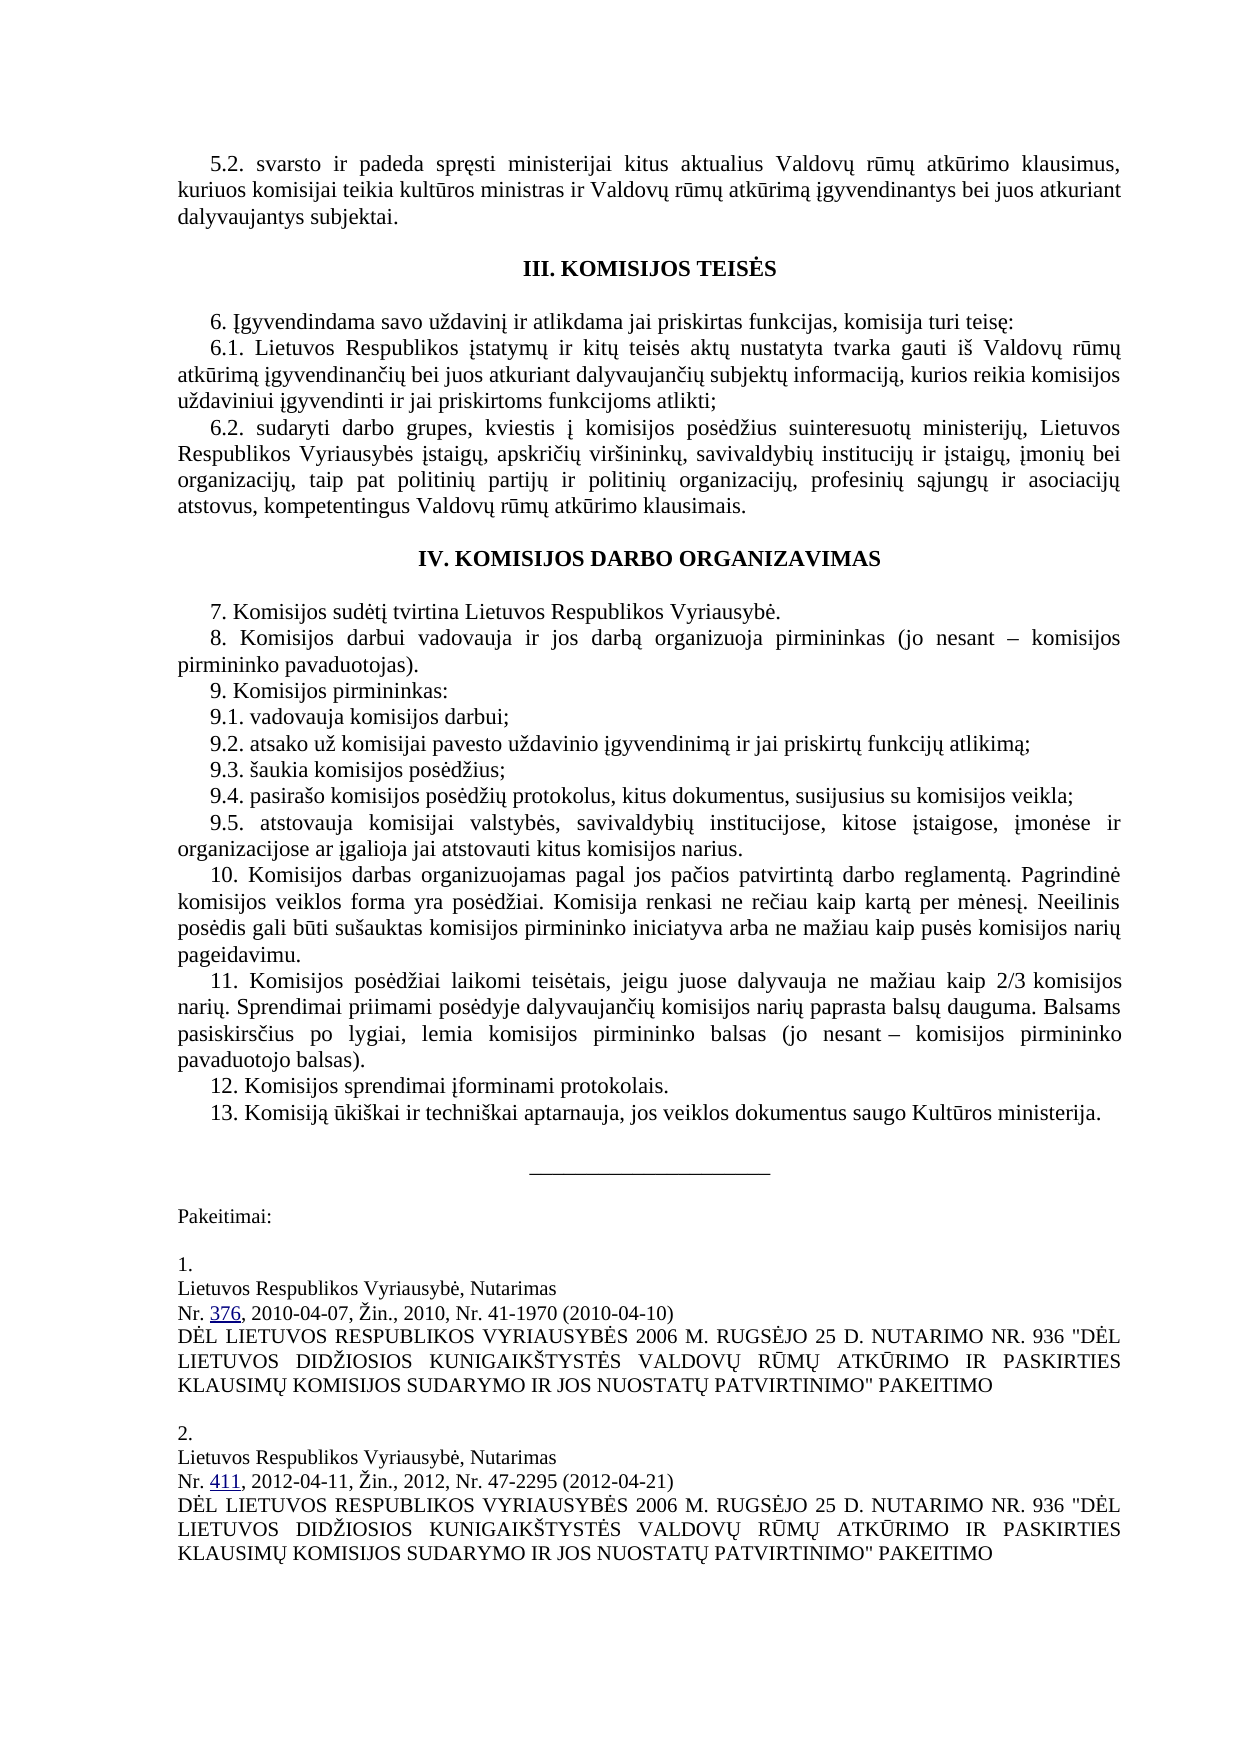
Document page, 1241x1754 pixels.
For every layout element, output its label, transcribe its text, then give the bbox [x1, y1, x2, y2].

text IV. komisijos DARBO ORGANIZAVIMAS [177, 545, 1122, 572]
text 7. Komisijos sudėtį tvirtina Lietuvos Respublikos Vyriausybė. [177, 598, 1122, 624]
text 9.4. pasirašo komisijos posėdžių protokolus, kitus dokumentus, susijusius su komisijos veikla; [177, 782, 1122, 809]
text 9.5. atstovauja komisijai valstybės, savivaldybių institucijose, kitose įstaigose, įmonėse ir organizacijose ar įgalioja jai atstovauti kitus komisijos narius. [177, 809, 1122, 862]
text Pakeitimai: [177, 1204, 1122, 1228]
text 9. Komisijos pirmininkas: [177, 677, 1122, 703]
text Nr. 411, 2012-04-11, Žin., 2012, Nr. 47-2295 (2012-04-21) [177, 1469, 1122, 1493]
text Lietuvos Respublikos Vyriausybė, Nutarimas [177, 1276, 1122, 1300]
text 5.2. svarsto ir padeda spręsti ministerijai kitus aktualius Valdovų rūmų atkūrimo klausimus, kuriuos komisijai teikia kultūros ministras ir Valdovų rūmų atkūrimą įgyvendinantys bei juos atkuriant dalyvaujantys subjektai. [177, 150, 1122, 229]
text 9.3. šaukia komisijos posėdžius; [177, 756, 1122, 782]
text Lietuvos Respublikos Vyriausybė, Nutarimas [177, 1445, 1122, 1469]
text 2. [177, 1421, 1122, 1445]
text 6. Įgyvendindama savo uždavinį ir atlikdama jai priskirtas funkcijas, komisija turi teisę: [177, 308, 1122, 334]
text 12. Komisijos sprendimai įforminami protokolais. [177, 1072, 1122, 1099]
text 9.1. vadovauja komisijos darbui; [177, 703, 1122, 730]
text 11. Komisijos posėdžiai laikomi teisėtais, jeigu juose dalyvauja ne mažiau kaip 2/3 komisijos narių. Sprendimai priimami posėdyje dalyvaujančių komisijos narių paprasta balsų dauguma. Balsams pasiskirsčius po lygiai, lemia komisijos pirmininko balsas (jo nesant – komisijos pirmininko pavaduotojo balsas). [177, 967, 1122, 1072]
text 8. Komisijos darbui vadovauja ir jos darbą organizuoja pirmininkas (jo nesant – komisijos pirmininko pavaduotojas). [177, 624, 1122, 677]
text 10. Komisijos darbas organizuojamas pagal jos pačios patvirtintą darbo reglamentą. Pagrindinė komisijos veiklos forma yra posėdžiai. Komisija renkasi ne rečiau kaip kartą per mėnesį. Neeilinis posėdis gali būti sušauktas komisijos pirmininko iniciatyva arba ne mažiau kaip pusės komisijos narių pageidavimu. [177, 862, 1122, 967]
text 1. [177, 1252, 1122, 1276]
text Nr. 376, 2010-04-07, Žin., 2010, Nr. 41-1970 (2010-04-10) [177, 1300, 1122, 1324]
text DĖL LIETUVOS RESPUBLIKOS VYRIAUSYBĖS 2006 M. RUGSĖJO 25 D. NUTARIMO NR. 936 "DĖL LIETUVOS DIDŽIOSIOS KUNIGAIKŠTYSTĖS VALDOVŲ RŪMŲ ATKŪRIMO IR PASKIRTIES KLAUSIMŲ KOMISIJOS SUDARYMO IR JOS NUOSTATŲ PATVIRTINIMO" PAKEITIMO [177, 1493, 1122, 1565]
text 9.2. atsako už komisijai pavesto uždavinio įgyvendinimą ir jai priskirtų funkcijų atlikimą; [177, 730, 1122, 756]
text 6.1. Lietuvos Respublikos įstatymų ir kitų teisės aktų nustatyta tvarka gauti iš Valdovų rūmų atkūrimą įgyvendinančių bei juos atkuriant dalyvaujančių subjektų informaciją, kurios reikia komisijos uždaviniui įgyvendinti ir jai priskirtoms funkcijoms atlikti; [177, 334, 1122, 413]
text 6.2. sudaryti darbo grupes, kviestis į komisijos posėdžius suinteresuotų ministerijų, Lietuvos Respublikos Vyriausybės įstaigų, apskričių viršininkų, savivaldybių institucijų ir įstaigų, įmonių bei organizacijų, taip pat politinių partijų ir politinių organizacijų, profesinių sąjungų ir asociacijų atstovus, kompetentingus Valdovų rūmų atkūrimo klausimais. [177, 413, 1122, 519]
text _____________________ [177, 1151, 1122, 1178]
text DĖL LIETUVOS RESPUBLIKOS VYRIAUSYBĖS 2006 M. RUGSĖJO 25 D. NUTARIMO NR. 936 "DĖL LIETUVOS DIDŽIOSIOS KUNIGAIKŠTYSTĖS VALDOVŲ RŪMŲ ATKŪRIMO IR PASKIRTIES KLAUSIMŲ KOMISIJOS SUDARYMO IR JOS NUOSTATŲ PATVIRTINIMO" PAKEITIMO [177, 1324, 1122, 1397]
text 13. Komisiją ūkiškai ir techniškai aptarnauja, jos veiklos dokumentus saugo Kultūros ministerija. [177, 1099, 1122, 1125]
text III. KOMISIJOS TEISĖS [177, 255, 1122, 282]
